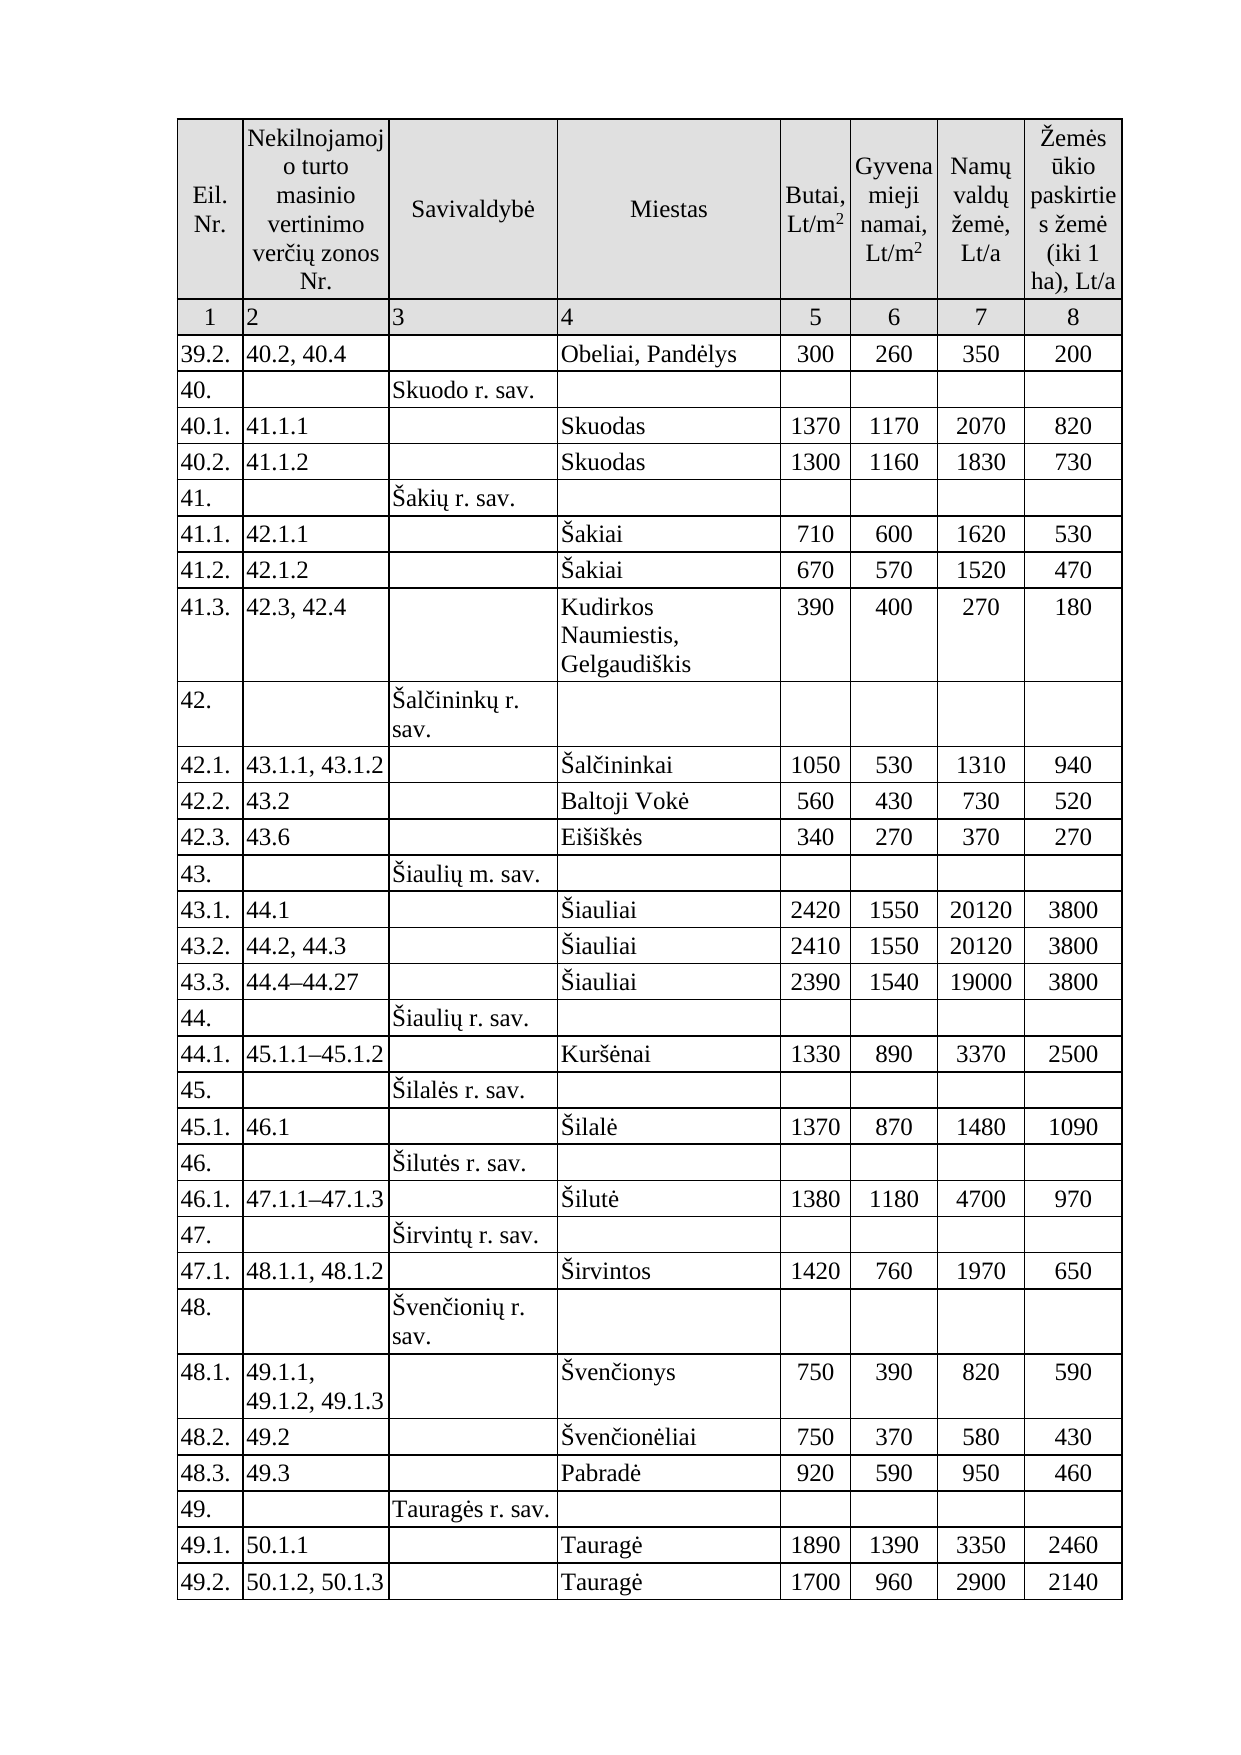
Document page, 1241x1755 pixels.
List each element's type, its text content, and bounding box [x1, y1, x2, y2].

table_cell 530 [851, 747, 937, 782]
table_cell [558, 372, 780, 406]
table_cell 2140 [1025, 1564, 1121, 1598]
table_cell 260 [851, 336, 937, 370]
table_cell 2 [244, 300, 388, 334]
table_cell 41.1.2 [244, 444, 388, 479]
table_cell 1480 [938, 1109, 1024, 1143]
table_cell 2390 [781, 964, 850, 999]
table_header Eil. Nr. [178, 120, 242, 298]
table_cell [244, 372, 388, 406]
table_cell 41.1.1 [244, 408, 388, 443]
table_cell 1970 [938, 1253, 1024, 1288]
table_cell [558, 682, 780, 746]
table_cell 49.2 [244, 1419, 388, 1454]
table_cell 5 [781, 300, 850, 334]
table_cell [390, 589, 557, 681]
table_header Nekilnojamojo turto masinio vertinimo verčių zonos Nr. [244, 120, 388, 298]
table_cell [938, 372, 1024, 406]
table_cell 43. [178, 856, 242, 890]
table_cell 1160 [851, 444, 937, 479]
table_cell [1025, 480, 1121, 515]
table_cell Švenčionys [558, 1355, 780, 1418]
table_cell [938, 682, 1024, 746]
table_cell 730 [1025, 444, 1121, 479]
table_cell [390, 336, 557, 370]
table_cell 370 [938, 820, 1024, 854]
table_cell [938, 1073, 1024, 1107]
table_cell 42.1.1 [244, 517, 388, 551]
table_cell [558, 1217, 780, 1252]
table_cell [851, 856, 937, 890]
table_cell [390, 783, 557, 818]
table_cell 340 [781, 820, 850, 854]
table_cell 1540 [851, 964, 937, 999]
table_cell 1550 [851, 928, 937, 963]
table_cell Baltoji Vokė [558, 783, 780, 818]
table_cell 4 [558, 300, 780, 334]
table_cell [781, 1290, 850, 1353]
table_cell [390, 747, 557, 782]
table_cell [558, 1145, 780, 1179]
table_cell [781, 682, 850, 746]
table_cell [390, 1456, 557, 1490]
table_cell Pabradė [558, 1456, 780, 1490]
table_cell 670 [781, 553, 850, 587]
table_cell 430 [851, 783, 937, 818]
table_cell Šakiai [558, 553, 780, 587]
table_cell 3350 [938, 1528, 1024, 1562]
table_cell [1025, 1217, 1121, 1252]
table_cell 950 [938, 1456, 1024, 1490]
table_cell 2900 [938, 1564, 1024, 1598]
table_cell 530 [1025, 517, 1121, 551]
table_cell [390, 892, 557, 926]
table_header Butai, Lt/m2 [781, 120, 850, 298]
table_cell Švenčionių r. sav. [390, 1290, 557, 1353]
table_cell 48.3. [178, 1456, 242, 1490]
table_cell [558, 1290, 780, 1353]
table_cell 42.1. [178, 747, 242, 782]
table_cell 45.1. [178, 1109, 242, 1143]
table_cell Kuršėnai [558, 1037, 780, 1071]
table_cell [851, 1492, 937, 1526]
table_cell [938, 1000, 1024, 1035]
table_cell [390, 517, 557, 551]
table_cell [390, 1528, 557, 1562]
table_cell 1380 [781, 1181, 850, 1216]
table_header Gyvenamieji namai, Lt/m2 [851, 120, 937, 298]
table_cell 43.3. [178, 964, 242, 999]
table_cell 41.3. [178, 589, 242, 681]
table_cell [1025, 1290, 1121, 1353]
table_cell 3800 [1025, 892, 1121, 926]
table_cell 20120 [938, 892, 1024, 926]
table_cell 42.3, 42.4 [244, 589, 388, 681]
table_cell 370 [851, 1419, 937, 1454]
table_cell Širvintos [558, 1253, 780, 1288]
table_cell 390 [781, 589, 850, 681]
table_cell 1830 [938, 444, 1024, 479]
table_header Namų valdų žemė, Lt/a [938, 120, 1024, 298]
table_cell 3800 [1025, 964, 1121, 999]
table_header Žemės ūkio paskirties žemė (iki 1 ha), Lt/a [1025, 120, 1121, 298]
table_cell 2500 [1025, 1037, 1121, 1071]
table_header Miestas [558, 120, 780, 298]
table_cell 45. [178, 1073, 242, 1107]
table_cell 44.2, 44.3 [244, 928, 388, 963]
table_cell 600 [851, 517, 937, 551]
table_cell [390, 1181, 557, 1216]
table_cell 50.1.2, 50.1.3 [244, 1564, 388, 1598]
table_cell 2420 [781, 892, 850, 926]
table_cell [938, 856, 1024, 890]
table_cell [244, 1492, 388, 1526]
table_cell 44. [178, 1000, 242, 1035]
table_cell [1025, 1000, 1121, 1035]
table_cell [390, 1037, 557, 1071]
table_cell [938, 1145, 1024, 1179]
table_cell [244, 1145, 388, 1179]
table_cell [851, 1000, 937, 1035]
table_cell 43.6 [244, 820, 388, 854]
table_cell 1 [178, 300, 242, 334]
table_cell [851, 372, 937, 406]
table_cell [851, 1290, 937, 1353]
table_cell 520 [1025, 783, 1121, 818]
table_cell [244, 1000, 388, 1035]
table_cell 50.1.1 [244, 1528, 388, 1562]
table_cell [1025, 1492, 1121, 1526]
table_cell 7 [938, 300, 1024, 334]
table_cell [851, 480, 937, 515]
table_cell 270 [938, 589, 1024, 681]
table_cell 870 [851, 1109, 937, 1143]
table_cell [390, 1253, 557, 1288]
table_cell 1180 [851, 1181, 937, 1216]
table_cell Šiauliai [558, 928, 780, 963]
table_cell Kudirkos Naumiestis, Gelgaudiškis [558, 589, 780, 681]
table_cell 460 [1025, 1456, 1121, 1490]
table_cell [938, 1290, 1024, 1353]
table_cell [390, 553, 557, 587]
table_cell 48.2. [178, 1419, 242, 1454]
table_cell 42.2. [178, 783, 242, 818]
table_cell 41. [178, 480, 242, 515]
table_cell 47. [178, 1217, 242, 1252]
table_cell 40.2. [178, 444, 242, 479]
table_cell 47.1. [178, 1253, 242, 1288]
table_cell 46.1 [244, 1109, 388, 1143]
table_cell 750 [781, 1419, 850, 1454]
table_cell 43.2. [178, 928, 242, 963]
table_cell Širvintų r. sav. [390, 1217, 557, 1252]
table_cell 730 [938, 783, 1024, 818]
table_cell 920 [781, 1456, 850, 1490]
table_cell 750 [781, 1355, 850, 1418]
table_cell 1050 [781, 747, 850, 782]
table_cell 42.1.2 [244, 553, 388, 587]
table_cell 1370 [781, 408, 850, 443]
table_cell 42.3. [178, 820, 242, 854]
table_cell Šilalė [558, 1109, 780, 1143]
table_cell Švenčionėliai [558, 1419, 780, 1454]
table_cell 46.1. [178, 1181, 242, 1216]
table_cell [390, 1419, 557, 1454]
table_cell 1330 [781, 1037, 850, 1071]
table_cell 40.1. [178, 408, 242, 443]
table_cell 1620 [938, 517, 1024, 551]
table_cell 48.1. [178, 1355, 242, 1418]
table_cell 4700 [938, 1181, 1024, 1216]
table_cell [851, 1217, 937, 1252]
table_cell [390, 444, 557, 479]
table_cell 820 [1025, 408, 1121, 443]
table_cell [851, 1145, 937, 1179]
table_cell Skuodas [558, 444, 780, 479]
table_cell [851, 1073, 937, 1107]
table_cell [558, 1073, 780, 1107]
table_cell 49.1.1, 49.1.2, 49.1.3 [244, 1355, 388, 1418]
table_cell Šilutės r. sav. [390, 1145, 557, 1179]
table_cell 270 [1025, 820, 1121, 854]
table_cell 940 [1025, 747, 1121, 782]
table_cell [781, 1145, 850, 1179]
table_cell 820 [938, 1355, 1024, 1418]
table_cell Skuodo r. sav. [390, 372, 557, 406]
table_cell [244, 856, 388, 890]
table_cell 890 [851, 1037, 937, 1071]
table_cell 46. [178, 1145, 242, 1179]
table_cell Šalčininkai [558, 747, 780, 782]
table_cell 350 [938, 336, 1024, 370]
table_cell Šiaulių m. sav. [390, 856, 557, 890]
table_cell 44.1. [178, 1037, 242, 1071]
table_cell [938, 1217, 1024, 1252]
table_cell 47.1.1–47.1.3 [244, 1181, 388, 1216]
table_cell 1520 [938, 553, 1024, 587]
table_cell 19000 [938, 964, 1024, 999]
table_cell [781, 372, 850, 406]
table_cell 3800 [1025, 928, 1121, 963]
table_cell [244, 480, 388, 515]
table_cell 1170 [851, 408, 937, 443]
table_cell 3 [390, 300, 557, 334]
table_cell 1090 [1025, 1109, 1121, 1143]
table_cell Tauragė [558, 1564, 780, 1598]
table_cell [390, 820, 557, 854]
table_cell [390, 1355, 557, 1418]
table_cell 40. [178, 372, 242, 406]
table_cell [390, 928, 557, 963]
table_cell Šiaulių r. sav. [390, 1000, 557, 1035]
table_cell 49.3 [244, 1456, 388, 1490]
table_cell 42. [178, 682, 242, 746]
table_cell 49.1. [178, 1528, 242, 1562]
table_cell Šakiai [558, 517, 780, 551]
table_cell [558, 1000, 780, 1035]
table_cell 43.1.1, 43.1.2 [244, 747, 388, 782]
table_cell [244, 1217, 388, 1252]
table_cell 2070 [938, 408, 1024, 443]
table_cell Skuodas [558, 408, 780, 443]
table_cell 45.1.1–45.1.2 [244, 1037, 388, 1071]
table_cell 1370 [781, 1109, 850, 1143]
table_cell 200 [1025, 336, 1121, 370]
table_cell [1025, 1073, 1121, 1107]
table_cell 560 [781, 783, 850, 818]
table_cell 180 [1025, 589, 1121, 681]
table_cell 650 [1025, 1253, 1121, 1288]
table_cell 590 [1025, 1355, 1121, 1418]
table_cell 49.2. [178, 1564, 242, 1598]
table_cell 1890 [781, 1528, 850, 1562]
table_cell 300 [781, 336, 850, 370]
table_cell 470 [1025, 553, 1121, 587]
table_cell 960 [851, 1564, 937, 1598]
table_cell 710 [781, 517, 850, 551]
table_cell 39.2. [178, 336, 242, 370]
table_cell 20120 [938, 928, 1024, 963]
table_cell Šiauliai [558, 892, 780, 926]
table_cell [781, 1492, 850, 1526]
table_cell [558, 856, 780, 890]
table_cell [390, 1564, 557, 1598]
table_cell Eišiškės [558, 820, 780, 854]
table_cell 580 [938, 1419, 1024, 1454]
table_cell 49. [178, 1492, 242, 1526]
table_cell [390, 1109, 557, 1143]
table_cell 970 [1025, 1181, 1121, 1216]
table_cell [938, 1492, 1024, 1526]
table_cell Šiauliai [558, 964, 780, 999]
table_cell Šilalės r. sav. [390, 1073, 557, 1107]
table_cell [781, 480, 850, 515]
table_cell [390, 964, 557, 999]
table_cell [1025, 372, 1121, 406]
table_cell 44.1 [244, 892, 388, 926]
table_cell 590 [851, 1456, 937, 1490]
table_cell [244, 1073, 388, 1107]
table_cell Šilutė [558, 1181, 780, 1216]
table_cell 1390 [851, 1528, 937, 1562]
table_cell 1420 [781, 1253, 850, 1288]
table_cell 2410 [781, 928, 850, 963]
table_cell 8 [1025, 300, 1121, 334]
table_cell 570 [851, 553, 937, 587]
table_cell [851, 682, 937, 746]
table_cell 400 [851, 589, 937, 681]
table_cell [938, 480, 1024, 515]
table_cell 1550 [851, 892, 937, 926]
table_cell 270 [851, 820, 937, 854]
table_cell Tauragė [558, 1528, 780, 1562]
table_cell 43.1. [178, 892, 242, 926]
table_cell 2460 [1025, 1528, 1121, 1562]
table_cell 40.2, 40.4 [244, 336, 388, 370]
table_cell 1310 [938, 747, 1024, 782]
table_cell [390, 408, 557, 443]
table_cell 48.1.1, 48.1.2 [244, 1253, 388, 1288]
table_cell [781, 1217, 850, 1252]
table_cell 41.2. [178, 553, 242, 587]
table_cell 760 [851, 1253, 937, 1288]
table_cell 3370 [938, 1037, 1024, 1071]
table_cell [1025, 856, 1121, 890]
table_cell 6 [851, 300, 937, 334]
table_cell Šalčininkų r. sav. [390, 682, 557, 746]
table_cell 430 [1025, 1419, 1121, 1454]
table_cell [781, 856, 850, 890]
table_cell 1700 [781, 1564, 850, 1598]
table_cell [244, 682, 388, 746]
table_header Savivaldybė [390, 120, 557, 298]
table_cell [558, 1492, 780, 1526]
table_cell 43.2 [244, 783, 388, 818]
table_cell [244, 1290, 388, 1353]
table_cell 1300 [781, 444, 850, 479]
table_cell [1025, 1145, 1121, 1179]
table_cell Tauragės r. sav. [390, 1492, 557, 1526]
table_cell Šakių r. sav. [390, 480, 557, 515]
table_cell [1025, 682, 1121, 746]
table_cell 48. [178, 1290, 242, 1353]
table_cell Obeliai, Pandėlys [558, 336, 780, 370]
table_cell [558, 480, 780, 515]
table_cell 44.4–44.27 [244, 964, 388, 999]
table_cell [781, 1000, 850, 1035]
table_cell [781, 1073, 850, 1107]
table_cell 41.1. [178, 517, 242, 551]
table_cell 390 [851, 1355, 937, 1418]
